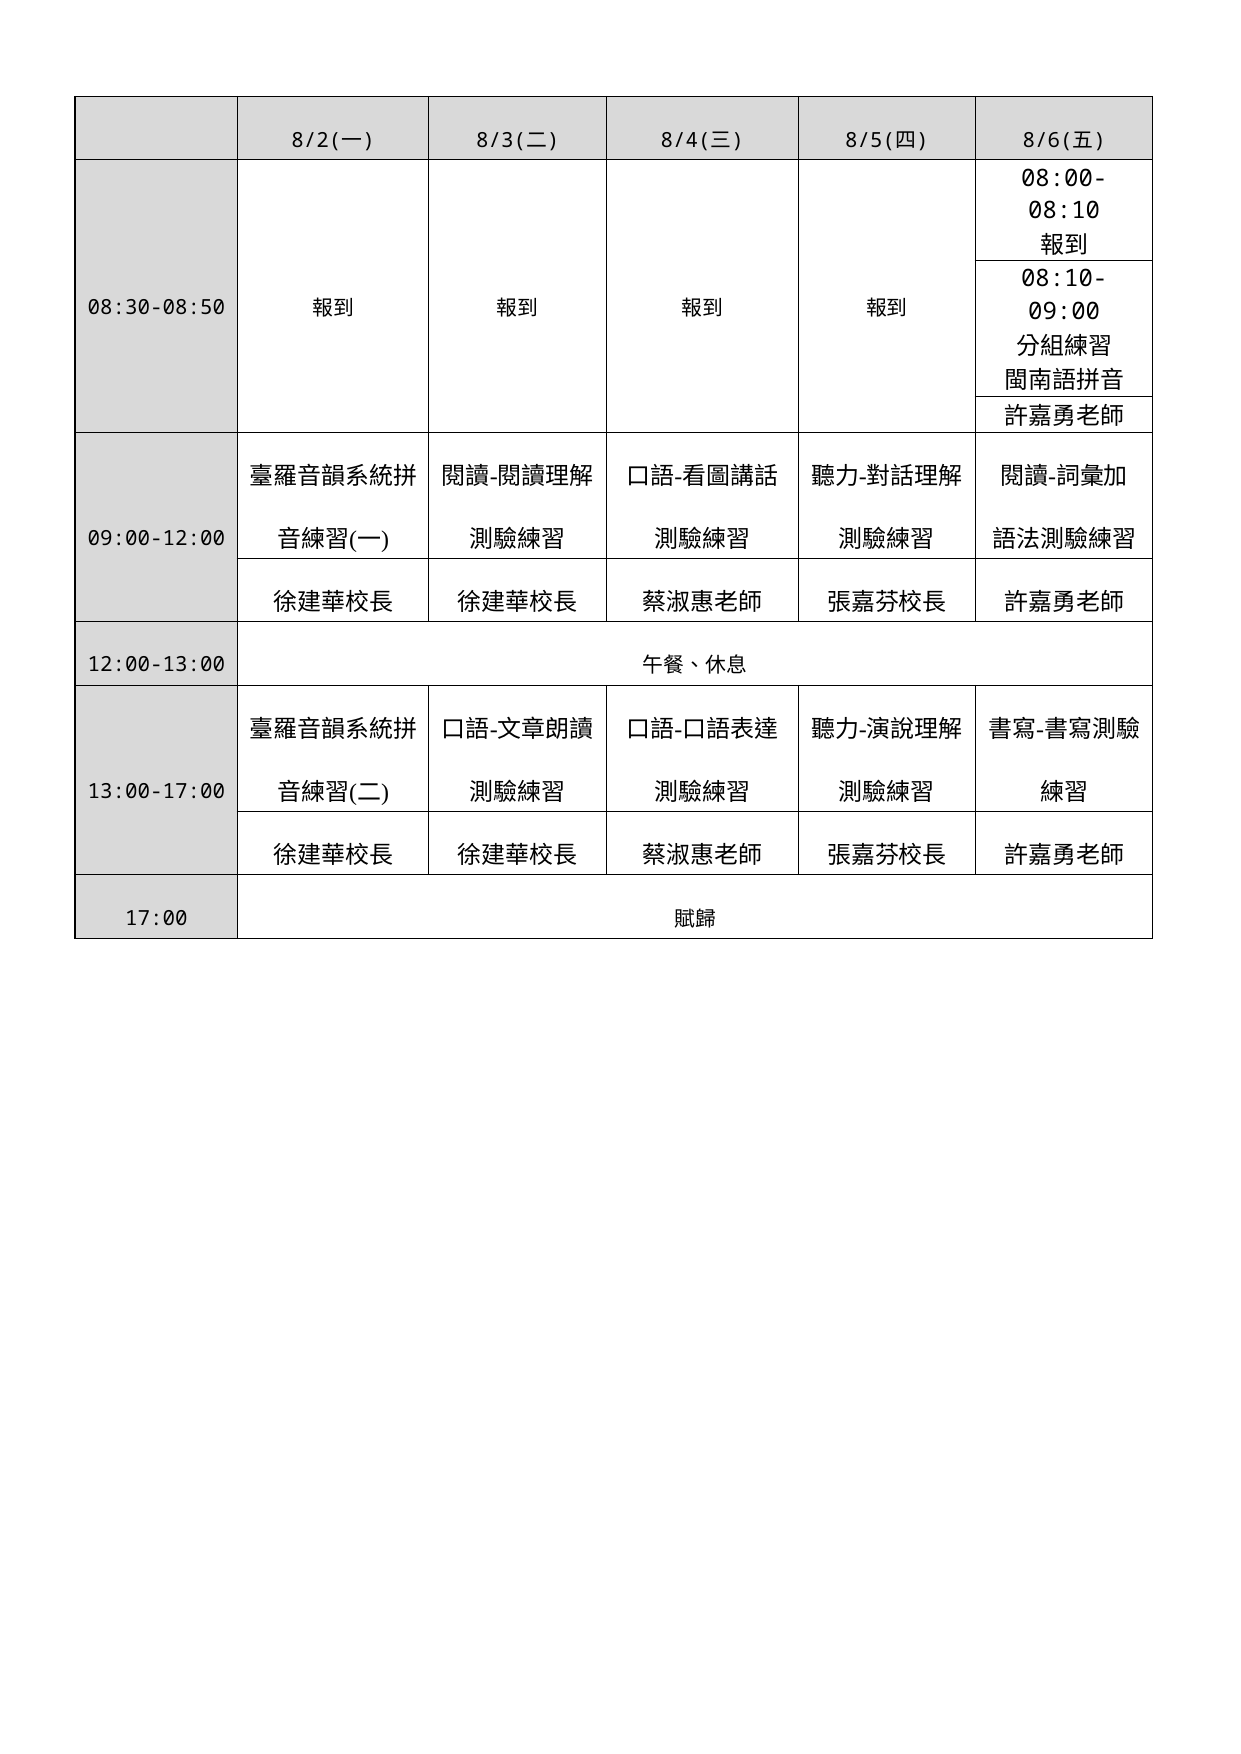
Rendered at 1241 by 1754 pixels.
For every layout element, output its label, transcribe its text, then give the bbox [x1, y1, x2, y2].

table_header 8/2(一) [238, 97, 428, 159]
table_cell 聽力-對話理解測驗練習 [799, 433, 975, 558]
table_cell 賦歸 [238, 875, 1152, 938]
table_header [76, 97, 237, 159]
table_cell 臺羅音韻系統拼音練習(二) [238, 686, 428, 811]
table_cell 口語-口語表達測驗練習 [607, 686, 798, 811]
table_cell 許嘉勇老師 [976, 397, 1152, 432]
table_cell 書寫-書寫測驗練習 [976, 686, 1152, 811]
table_cell 08:30-08:50 [76, 160, 237, 432]
table_cell 口語-看圖講話測驗練習 [607, 433, 798, 558]
table_cell 報到 [607, 160, 798, 432]
table_cell 徐建華校長 [429, 812, 606, 874]
table_cell 張嘉芬校長 [799, 812, 975, 874]
table_cell 閱讀-詞彙加 語法測驗練習 [976, 433, 1152, 558]
table_cell 張嘉芬校長 [799, 559, 975, 621]
table_cell 徐建華校長 [238, 812, 428, 874]
table_cell 午餐、休息 [238, 622, 1152, 685]
table_cell 臺羅音韻系統拼音練習(一) [238, 433, 428, 558]
table_cell 報到 [238, 160, 428, 432]
table_cell 報到 [799, 160, 975, 432]
table_cell 17:00 [76, 875, 237, 938]
table_cell 徐建華校長 [238, 559, 428, 621]
table_cell 許嘉勇老師 [976, 812, 1152, 874]
table_header 8/3(二) [429, 97, 606, 159]
table_cell 許嘉勇老師 [976, 559, 1152, 621]
table_cell 口語-文章朗讀測驗練習 [429, 686, 606, 811]
table_header 8/4(三) [607, 97, 798, 159]
table_header 8/5(四) [799, 97, 975, 159]
table_cell 報到 [429, 160, 606, 432]
table_cell 聽力-演說理解測驗練習 [799, 686, 975, 811]
table_cell 08:00-08:10 報到 [976, 160, 1152, 260]
table_cell 08:10-09:00 分組練習 閩南語拼音 [976, 261, 1152, 396]
table_cell 13:00-17:00 [76, 686, 237, 874]
table_cell 09:00-12:00 [76, 433, 237, 621]
table_cell 蔡淑惠老師 [607, 812, 798, 874]
table_cell 徐建華校長 [429, 559, 606, 621]
table_cell 12:00-13:00 [76, 622, 237, 685]
table_cell 蔡淑惠老師 [607, 559, 798, 621]
table_header 8/6(五) [976, 97, 1152, 159]
table_cell 閱讀-閱讀理解測驗練習 [429, 433, 606, 558]
